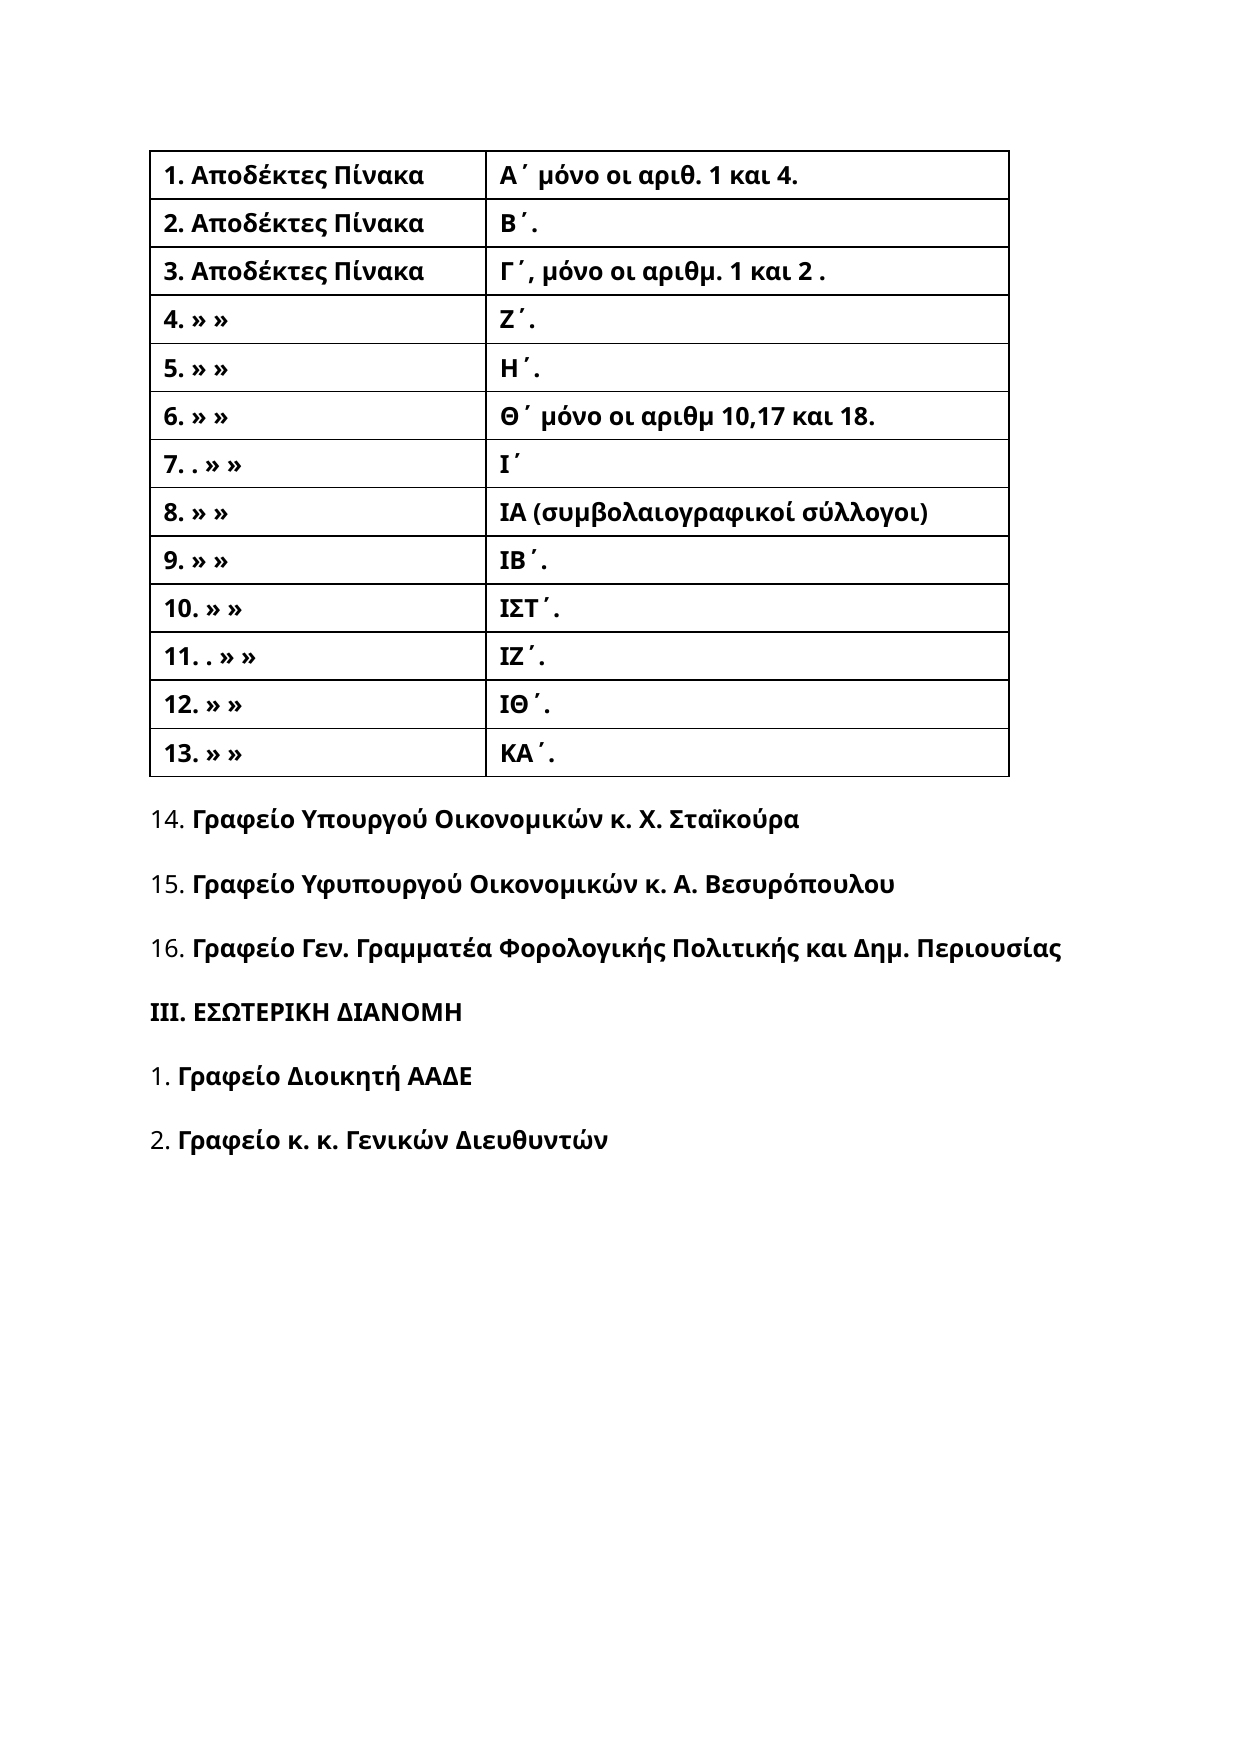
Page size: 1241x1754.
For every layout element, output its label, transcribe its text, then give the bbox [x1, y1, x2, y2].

table_cell ΙΖ΄. [487, 633, 1008, 679]
table_cell 4. » » [151, 296, 485, 342]
table_cell ΚΑ΄. [487, 729, 1008, 776]
text 16. Γραφείο Γεν. Γραμματέα Φορολογικής Πολιτικής και Δημ. Περιουσίας [150, 931, 1090, 964]
table_cell 3. Αποδέκτες Πίνακα [151, 248, 485, 294]
table_cell 8. » » [151, 488, 485, 535]
table_cell 12. » » [151, 681, 485, 727]
table_cell ΙΒ΄. [487, 537, 1008, 583]
text 1. Γραφείο Διοικητή ΑΑΔΕ [150, 1059, 1090, 1093]
table_cell ΙA (συμβολαιογραφικοί σύλλογοι) [487, 488, 1008, 535]
table_cell ΙΘ΄. [487, 681, 1008, 727]
table_cell 7. . » » [151, 440, 485, 487]
table_cell 9. » » [151, 537, 485, 583]
text ΙΙΙ. ΕΣΩΤΕΡΙΚΗ ΔΙΑΝΟΜΗ [150, 995, 1090, 1029]
table_cell Ι΄ [487, 440, 1008, 487]
table_header 1. Αποδέκτες Πίνακα [151, 152, 485, 198]
table_cell Η΄. [487, 344, 1008, 391]
table_cell 6. » » [151, 392, 485, 439]
table_cell Θ΄ μόνο οι αριθμ 10,17 και 18. [487, 392, 1008, 439]
text 14. Γραφείο Υπουργού Οικονομικών κ. Χ. Σταïκούρα [150, 802, 1090, 836]
text 2. Γραφείο κ. κ. Γενικών Διευθυντών [150, 1123, 1090, 1157]
table_cell ΙΣΤ΄. [487, 585, 1008, 631]
table_cell 11. . » » [151, 633, 485, 679]
table_cell Β΄. [487, 200, 1008, 246]
text 15. Γραφείο Υφυπουργού Οικονομικών κ. Α. Βεσυρόπουλου [150, 866, 1090, 900]
table_cell 2. Αποδέκτες Πίνακα [151, 200, 485, 246]
table_cell Ζ΄. [487, 296, 1008, 342]
table_cell Γ΄, μόνο οι αριθμ. 1 και 2 . [487, 248, 1008, 294]
table_cell 10. » » [151, 585, 485, 631]
table_cell 13. » » [151, 729, 485, 776]
table_header Α΄ μόνο οι αριθ. 1 και 4. [487, 152, 1008, 198]
table_cell 5. » » [151, 344, 485, 391]
